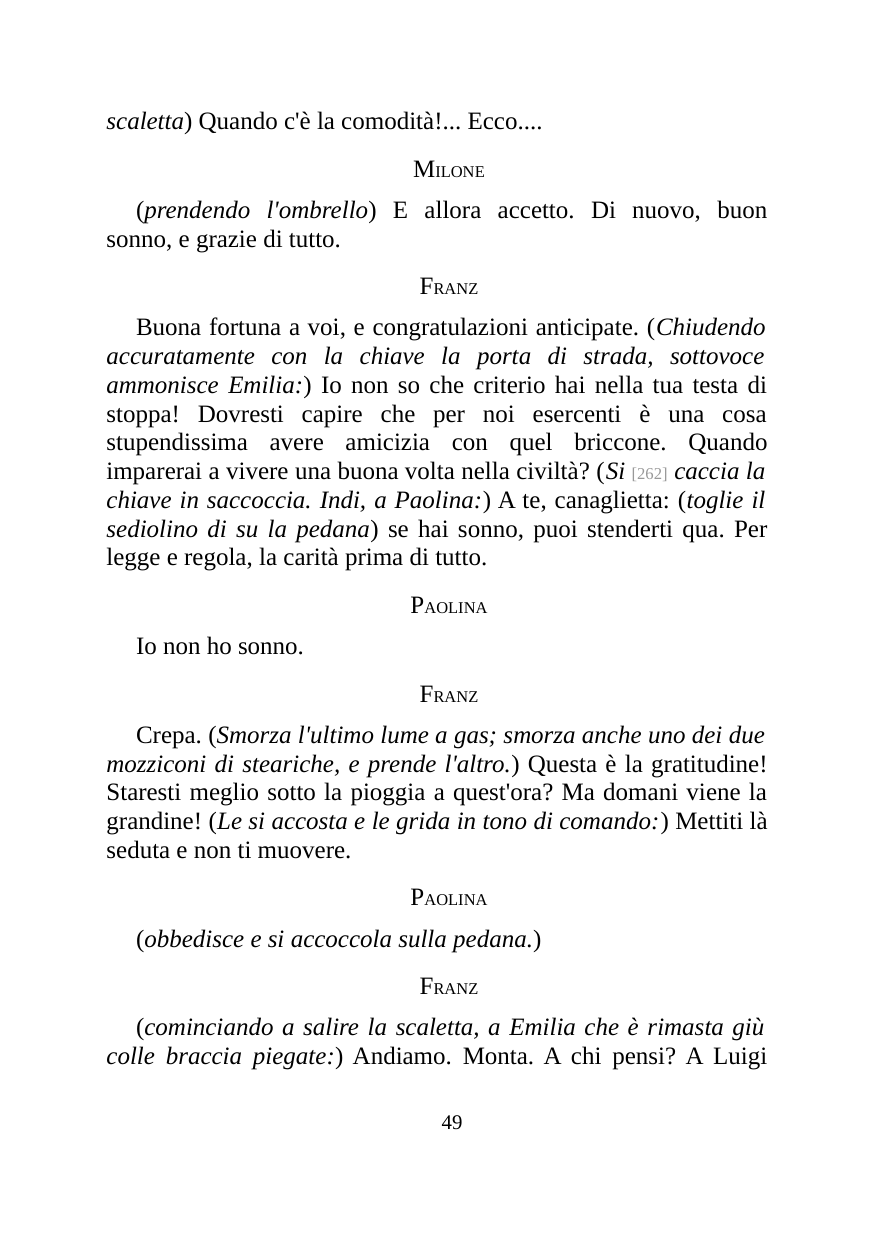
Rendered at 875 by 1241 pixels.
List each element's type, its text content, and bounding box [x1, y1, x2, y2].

text Buona fortuna a voi, e congratulazioni anticipate. (Chiudendo accuratamente con la chiave la porta di strada, sottovoce ammonisce Emilia:) Io non so che criterio hai nella tua testa di stoppa! Dovresti capire che per noi esercenti è una cosa stupendissima avere amicizia con quel briccone. Quando imparerai a vivere una buona volta nella civiltà? (Si [262] caccia la chiave in saccoccia. Indi, a Paolina:) A te, canaglietta: (toglie il sediolino di su la pedana) se hai sonno, puoi stenderti qua. Per legge e regola, la carità prima di tutto. [106, 312, 768, 571]
text (obbedisce e si accoccola sulla pedana.) [106, 924, 768, 952]
text Io non ho sonno. [106, 631, 768, 660]
text scaletta) Quando c'è la comodità!... Ecco.... [106, 106, 768, 135]
text Milone [106, 154, 768, 182]
text Crepa. (Smorza l'ultimo lume a gas; smorza anche uno dei due mozziconi di steariche, e prende l'altro.) Questa è la gratitudine! Staresti meglio sotto la pioggia a quest'ora? Ma domani viene la grandine! (Le si accosta e le grida in tono di comando:) Mettiti là seduta e non ti muovere. [106, 720, 768, 864]
text Franz [106, 271, 768, 300]
text Franz [106, 971, 768, 1000]
text (cominciando a salire la scaletta, a Emilia che è rimasta giù colle braccia piegate:) Andiamo. Monta. A chi pensi? A Luigi [106, 1012, 768, 1070]
text (prendendo l'ombrello) E allora accetto. Di nuovo, buon sonno, e grazie di tutto. [106, 195, 768, 252]
text Franz [106, 679, 768, 707]
text Paolina [106, 882, 768, 911]
text Paolina [106, 590, 768, 619]
